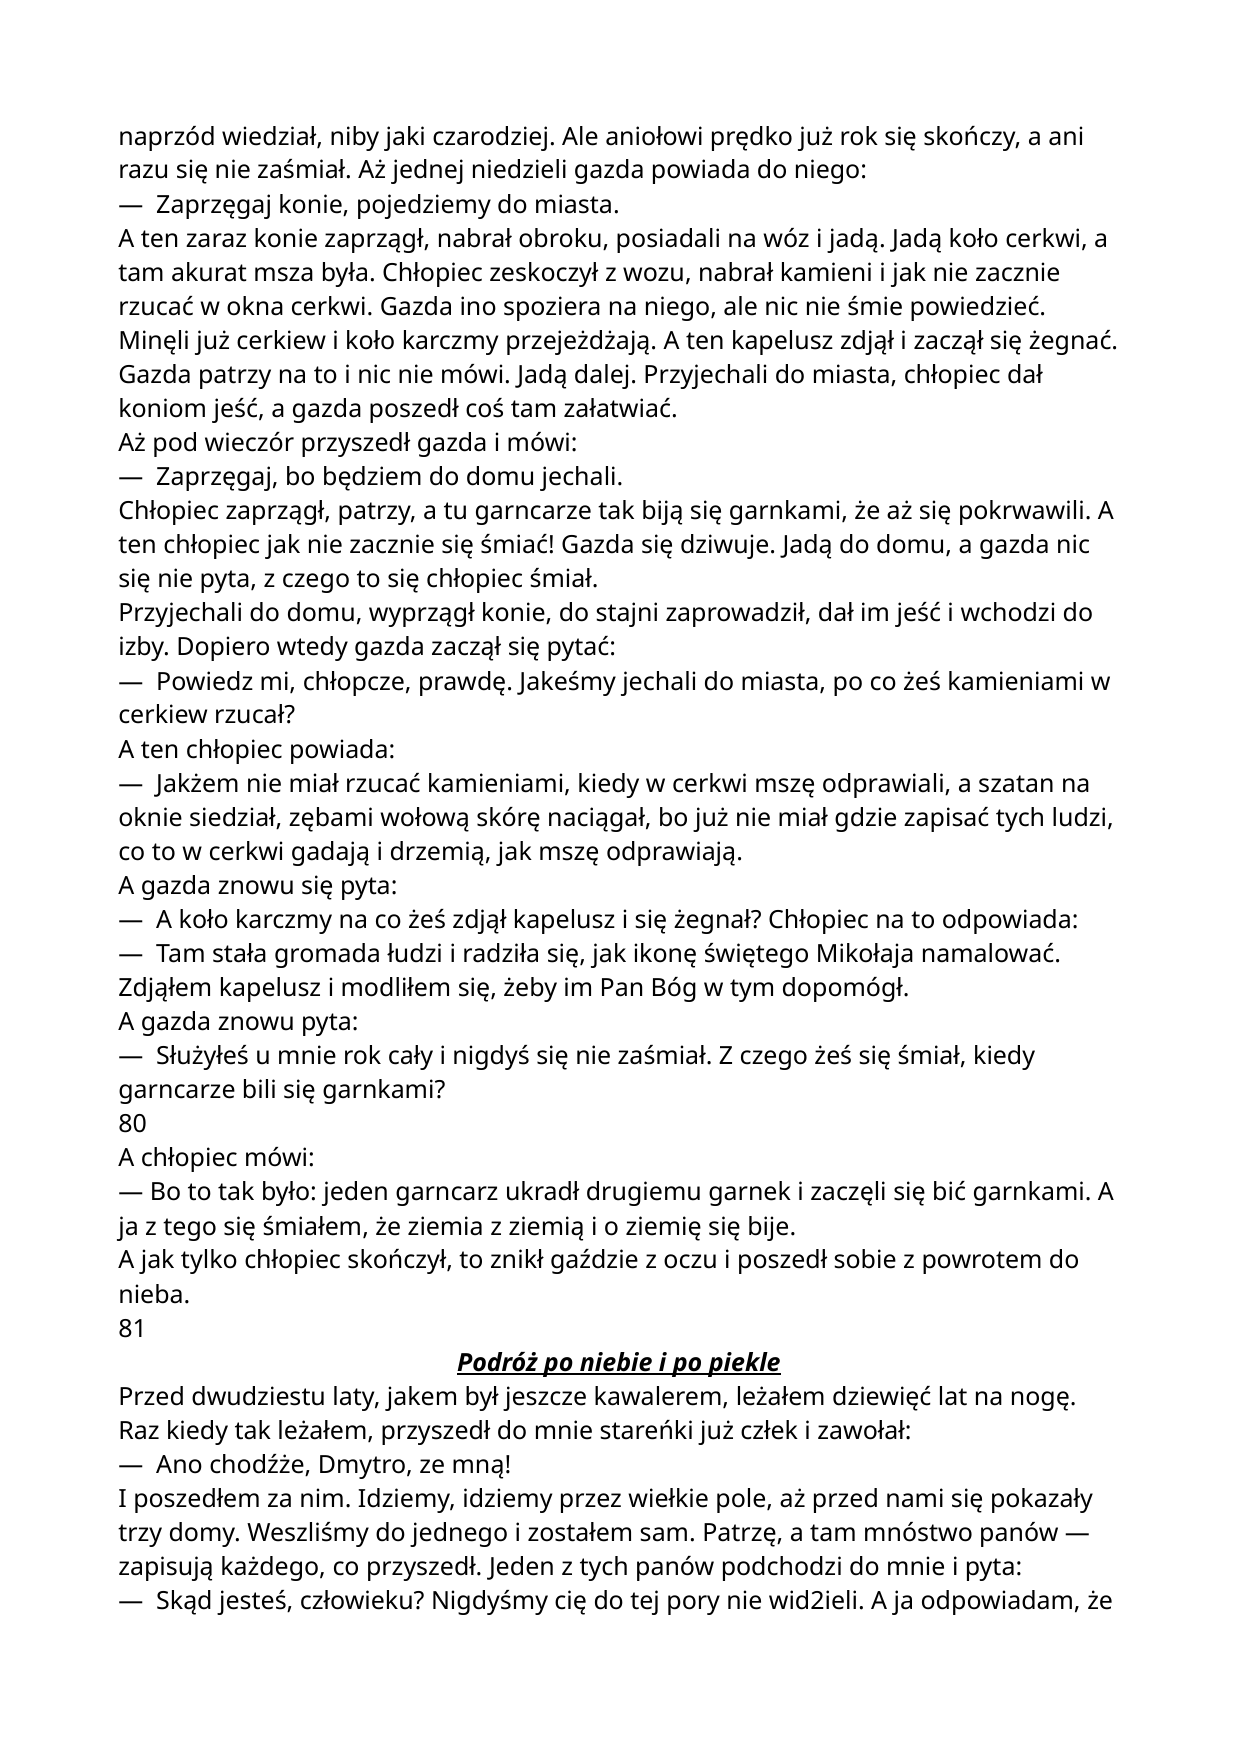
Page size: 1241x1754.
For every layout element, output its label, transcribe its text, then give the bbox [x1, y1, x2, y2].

text Aż pod wieczór przyszedł gazda i mówi: [118, 425, 1122, 459]
text — Skąd jesteś, człowieku? Nigdyśmy cię do tej pory nie wid2ieli. A ja odpowiadam, że [118, 1583, 1122, 1617]
text — Powiedz mi, chłopcze, prawdę. Jakeśmy jechali do miasta, po co żeś kamieniami w cerkiew rzucał? [118, 663, 1122, 731]
text Chłopiec zaprzągł, patrzy, a tu garncarze tak biją się garnkami, że aż się pokrwawili. A ten chłopiec jak nie zacznie się śmiać! Gazda się dziwuje. Jadą do domu, a gazda nic się nie pyta, z czego to się chłopiec śmiał. [118, 493, 1122, 595]
text A ten chłopiec powiada: [118, 731, 1122, 765]
text — Zaprzęgaj konie, pojedziemy do miasta. [118, 186, 1122, 220]
text — Zaprzęgaj, bo będziem do domu jechali. [118, 459, 1122, 493]
text naprzód wiedział, niby jaki czarodziej. Ale aniołowi prędko już rok się skończy, a ani razu się nie zaśmiał. Aż jednej niedzieli gazda powiada do niego: [118, 118, 1122, 186]
text — Bo to tak było: jeden garncarz ukradł drugiemu garnek i zaczęli się bić garnkami. A ja z tego się śmiałem, że ziemia z ziemią i o ziemię się bije. [118, 1174, 1122, 1242]
text A gazda znowu się pyta: [118, 867, 1122, 902]
text Przed dwudziestu laty, jakem był jeszcze kawalerem, leżałem dziewięć lat na nogę. Raz kiedy tak leżałem, przyszedł do mnie stareńki już człek i zawołał: [118, 1378, 1122, 1447]
text Przyjechali do domu, wyprzągł konie, do stajni zaprowadził, dał im jeść i wchodzi do izby. Dopiero wtedy gazda zaczął się pytać: [118, 595, 1122, 663]
text A gazda znowu pyta: [118, 1004, 1122, 1038]
text — Jakżem nie miał rzucać kamieniami, kiedy w cerkwi mszę odprawiali, a szatan na oknie siedział, zębami wołową skórę naciągał, bo już nie miał gdzie zapisać tych ludzi, co to w cerkwi gadają i drzemią, jak mszę odprawiają. [118, 765, 1122, 867]
text A ten zaraz konie zaprzągł, nabrał obroku, posiadali na wóz i jadą. Jadą koło cerkwi, a tam akurat msza była. Chłopiec zeskoczył z wozu, nabrał kamieni i jak nie zacznie rzucać w okna cerkwi. Gazda ino spoziera na niego, ale nic nie śmie powiedzieć. Minęli już cerkiew i koło karczmy przejeżdżają. A ten kapelusz zdjął i zaczął się żegnać. Gazda patrzy na to i nic nie mówi. Jadą dalej. Przyjechali do miasta, chłopiec dał koniom jeść, a gazda poszedł coś tam załatwiać. [118, 220, 1122, 425]
text 81 [118, 1310, 1122, 1344]
text Podróż po niebie i po piekle [118, 1344, 1122, 1378]
text A chłopiec mówi: [118, 1140, 1122, 1174]
text — Ano chodźże, Dmytro, ze mną! [118, 1447, 1122, 1481]
text — Tam stała gromada łudzi i radziła się, jak ikonę świętego Mikołaja namalować. Zdjąłem kapelusz i modliłem się, żeby im Pan Bóg w tym dopomógł. [118, 936, 1122, 1004]
text A jak tylko chłopiec skończył, to znikł gaździe z oczu i poszedł sobie z powrotem do nieba. [118, 1242, 1122, 1310]
text — A koło karczmy na co żeś zdjął kapelusz i się żegnał? Chłopiec na to odpowiada: [118, 902, 1122, 936]
text — Służyłeś u mnie rok cały i nigdyś się nie zaśmiał. Z czego żeś się śmiał, kiedy garncarze bili się garnkami? [118, 1038, 1122, 1106]
text 80 [118, 1106, 1122, 1140]
text I poszedłem za nim. Idziemy, idziemy przez wiełkie pole, aż przed nami się pokazały trzy domy. Weszliśmy do jednego i zostałem sam. Patrzę, a tam mnóstwo panów — zapisują każdego, co przyszedł. Jeden z tych panów podchodzi do mnie i pyta: [118, 1481, 1122, 1583]
